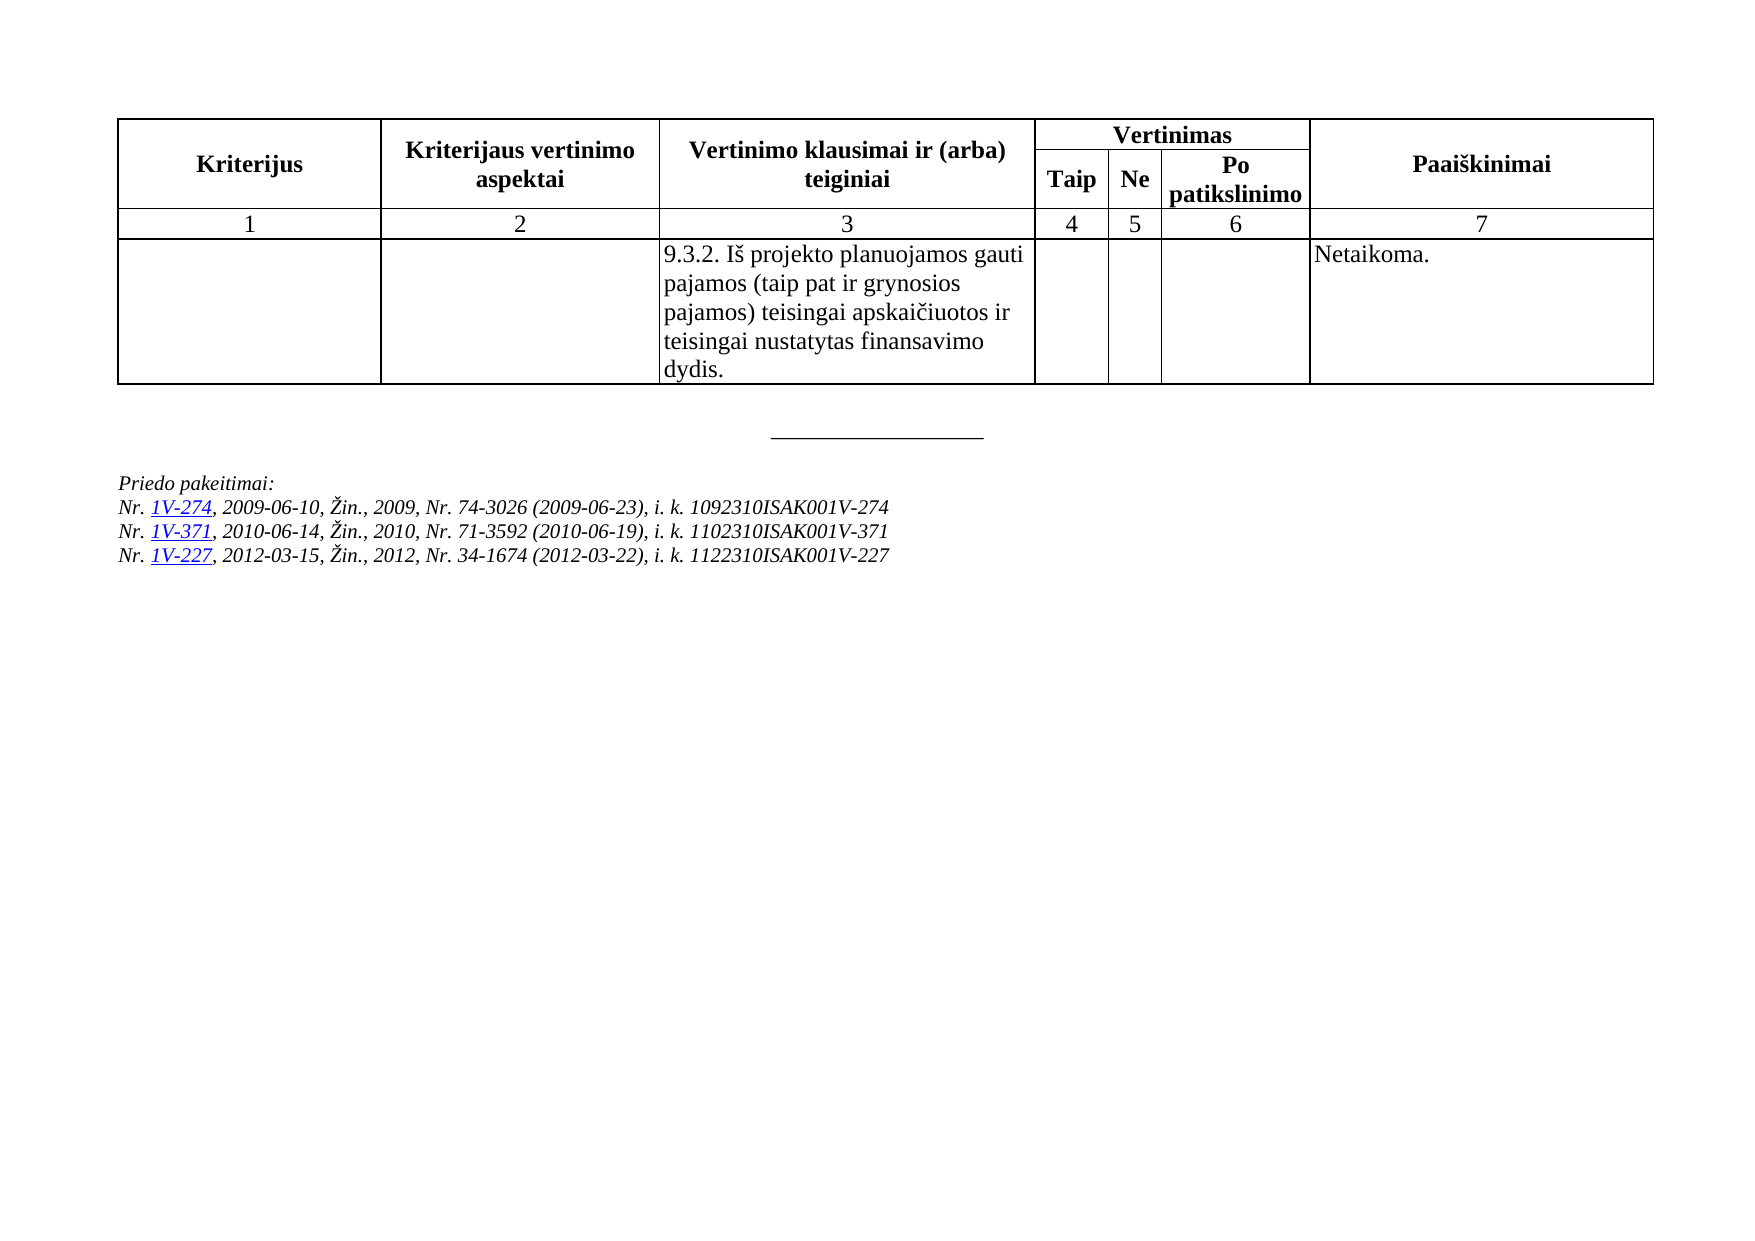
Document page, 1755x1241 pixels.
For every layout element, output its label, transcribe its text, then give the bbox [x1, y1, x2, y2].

table_cell Po patikslinimo [1162, 150, 1309, 208]
table_header Kriterijus [119, 120, 380, 208]
table_header Vertinimo klausimai ir (arba) teiginiai [660, 120, 1034, 208]
table_cell [119, 240, 380, 383]
table_header Paaiškinimai [1311, 120, 1653, 208]
table_cell [382, 240, 659, 383]
table_cell 9.3.2. Iš projekto planuojamos gauti pajamos (taip pat ir grynosios pajamos) teisingai apskaičiuotos ir teisingai nustatytas finansavimo dydis. [660, 240, 1034, 383]
text Nr. 1V-227, 2012-03-15, Žin., 2012, Nr. 34-1674 (2012-03-22), i. k. 1122310ISAK001V-227 [118, 543, 1636, 567]
table_cell 6 [1162, 209, 1309, 238]
text Nr. 1V-274, 2009-06-10, Žin., 2009, Nr. 74-3026 (2009-06-23), i. k. 1092310ISAK001V-274 [118, 495, 1636, 519]
table_header Vertinimas [1036, 120, 1309, 148]
table_cell Ne [1109, 150, 1161, 208]
table_cell 4 [1036, 209, 1108, 238]
table_cell Taip [1036, 150, 1108, 208]
text Nr. 1V-371, 2010-06-14, Žin., 2010, Nr. 71-3592 (2010-06-19), i. k. 1102310ISAK001V-371 [118, 519, 1636, 543]
text _________________ [118, 413, 1636, 442]
table_cell 5 [1109, 209, 1161, 238]
table_cell 7 [1311, 209, 1653, 238]
table_cell [1036, 240, 1108, 383]
table_cell 3 [660, 209, 1034, 238]
table_cell [1162, 240, 1309, 383]
table_cell Netaikoma. [1311, 240, 1653, 383]
text Priedo pakeitimai: [118, 471, 1636, 495]
table_cell 2 [382, 209, 659, 238]
table_cell [1109, 240, 1161, 383]
table_header Kriterijaus vertinimo aspektai [382, 120, 659, 208]
table_cell 1 [119, 209, 380, 238]
